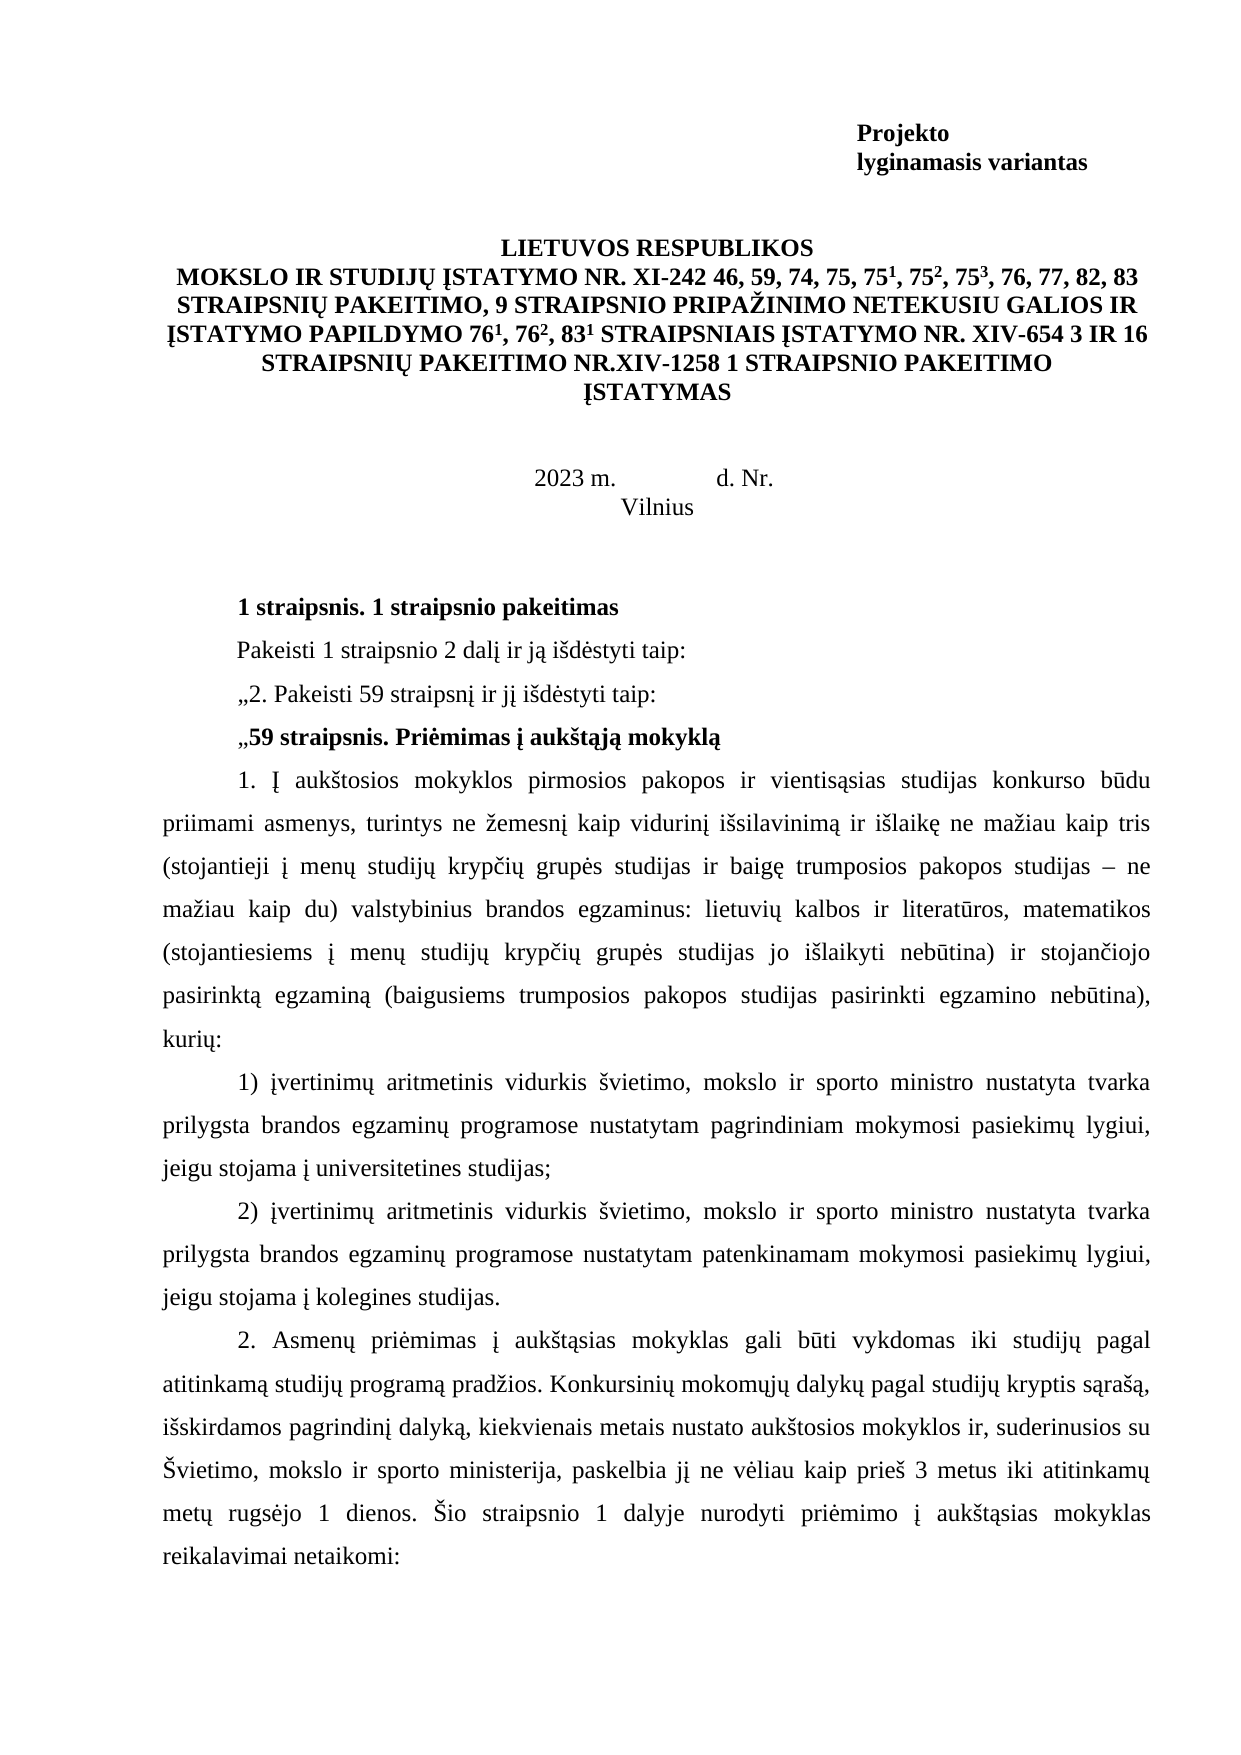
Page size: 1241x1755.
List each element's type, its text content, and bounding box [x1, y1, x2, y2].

text 2) įvertinimų aritmetinis vidurkis švietimo, mokslo ir sporto ministro nustatyta tvarka prilygsta brandos egzaminų programose nustatytam patenkinamam mokymosi pasiekimų lygiui, jeigu stojama į kolegines studijas. [162, 1196, 1152, 1311]
text 2. Asmenų priėmimas į aukštąsias mokyklas gali būti vykdomas iki studijų pagal atitinkamą studijų programą pradžios. Konkursinių mokomųjų dalykų pagal studijų kryptis sąrašą, išskirdamos pagrindinį dalyką, kiekvienais metais nustato aukštosios mokyklos ir, suderinusios su Švietimo, mokslo ir sporto ministerija, paskelbia jį ne vėliau kaip prieš 3 metus iki atitinkamų metų rugsėjo 1 dienos. Šio straipsnio 1 dalyje nurodyti priėmimo į aukštąsias mokyklas reikalavimai netaikomi: [162, 1326, 1152, 1570]
text 1) įvertinimų aritmetinis vidurkis švietimo, mokslo ir sporto ministro nustatyta tvarka prilygsta brandos egzaminų programose nustatytam pagrindiniam mokymosi pasiekimų lygiui, jeigu stojama į universitetines studijas; [162, 1067, 1152, 1182]
text 2023 m. d. Nr. [162, 463, 1152, 492]
text 1 straipsnis. 1 straipsnio pakeitimas [162, 592, 1152, 621]
text „59 straipsnis. Priėmimas į aukštąją mokyklą [162, 722, 1152, 751]
text lyginamasis variantas [857, 147, 1152, 176]
text Vilnius [162, 492, 1152, 521]
text „2. Pakeisti 59 straipsnį ir jį išdėstyti taip: [162, 679, 1152, 707]
text LIETUVOS RESPUBLIKOS [162, 233, 1152, 262]
text 1. Į aukštosios mokyklos pirmosios pakopos ir vientisąsias studijas konkurso būdu priimami asmenys, turintys ne žemesnį kaip vidurinį išsilavinimą ir išlaikę ne mažiau kaip tris (stojantieji į menų studijų krypčių grupės studijas ir baigę trumposios pakopos studijas – ne mažiau kaip du) valstybinius brandos egzaminus: lietuvių kalbos ir literatūros, matematikos (stojantiesiems į menų studijų krypčių grupės studijas jo išlaikyti nebūtina) ir stojančiojo pasirinktą egzaminą (baigusiems trumposios pakopos studijas pasirinkti egzamino nebūtina), kurių: [162, 765, 1152, 1052]
text MOKSLO IR STUDIJŲ ĮSTATYMO NR. XI-242 46, 59, 74, 75, 751, 752, 753, 76, 77, 82, 83 STRAIPSNIŲ PAKEITIMO, 9 STRAIPSNIO PRIPAŽINIMO NETEKUSIU GALIOS IR ĮSTATYMO PAPILDYMO 761, 762, 831 STRAIPSNIAIS ĮSTATYMO NR. XIV-654 3 IR 16 STRAIPSNIŲ PAKEITIMO nr.xiv-1258 1 straipsnio pakeitimo [162, 262, 1152, 377]
text ĮSTATYMAS [162, 377, 1152, 406]
text Pakeisti 1 straipsnio 2 dalį ir ją išdėstyti taip: [200, 636, 1152, 664]
text Projekto [857, 118, 1152, 147]
